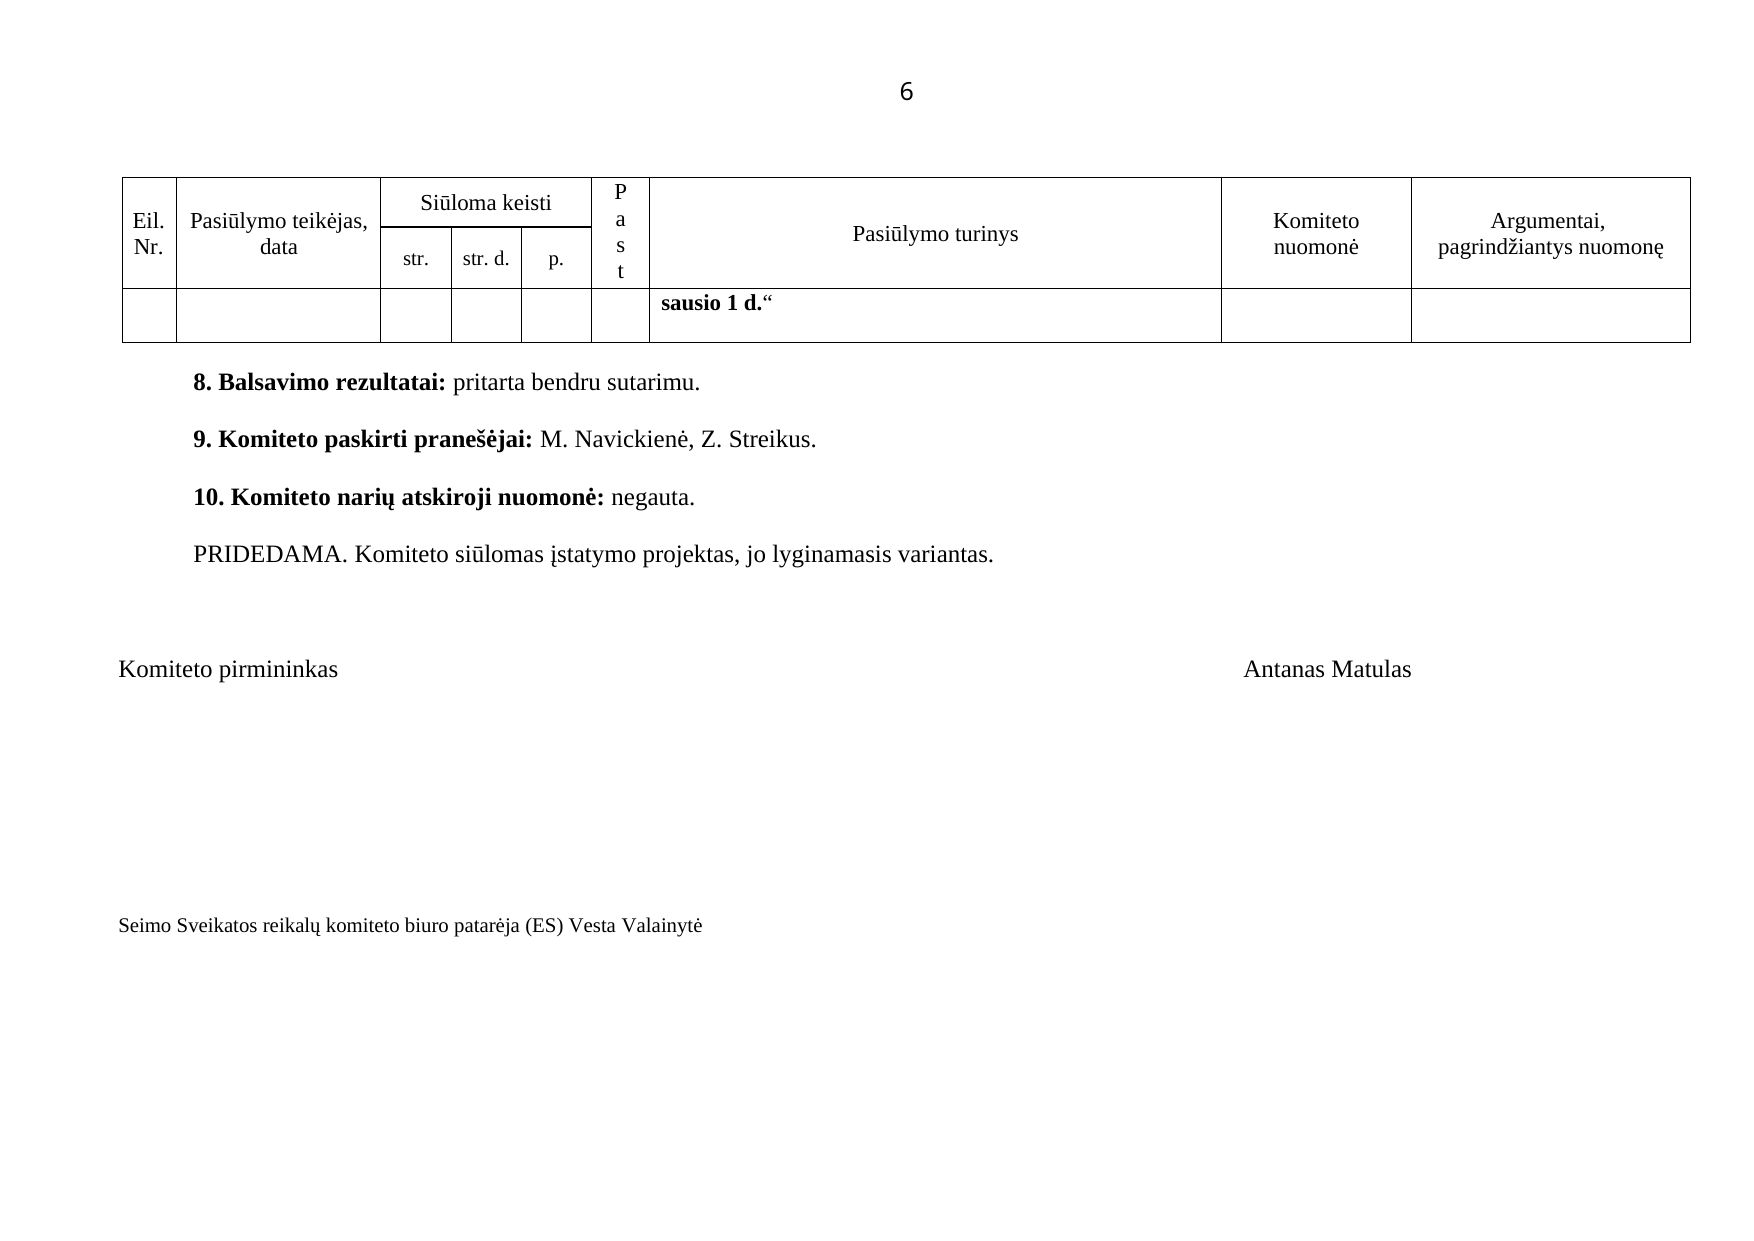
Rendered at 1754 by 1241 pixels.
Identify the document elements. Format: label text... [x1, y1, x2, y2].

text Seimo Sveikatos reikalų komiteto biuro patarėja (ES) Vesta Valainytė [118, 913, 1695, 937]
table_cell p. [522, 228, 591, 288]
table_header Komiteto nuomonė [1222, 178, 1411, 288]
table_cell [1412, 289, 1690, 342]
text Komiteto pirmininkas Antanas Matulas [118, 654, 1695, 683]
table_cell sausio 1 d.“ [650, 289, 1221, 342]
table_header Pasiūlymo turinys [650, 178, 1221, 288]
table_cell [592, 289, 649, 342]
text 8. Balsavimo rezultatai: pritarta bendru sutarimu. [118, 367, 1695, 396]
table_cell [381, 289, 451, 342]
table_cell [177, 289, 380, 342]
table_cell [522, 289, 591, 342]
table_cell [123, 289, 176, 342]
table_cell str. [381, 228, 451, 288]
table_header Pastabos [592, 178, 649, 288]
table_header Pasiūlymo teikėjas, data [177, 178, 380, 288]
table_header Argumentai, pagrindžiantys nuomonę [1412, 178, 1690, 288]
table_cell str. d. [452, 228, 521, 288]
table_header Eil. Nr. [123, 178, 176, 288]
text PRIDEDAMA. Komiteto siūlomas įstatymo projektas, jo lyginamasis variantas. [118, 539, 1695, 568]
text 10. Komiteto narių atskiroji nuomonė: negauta. [118, 482, 1695, 511]
table_cell [1222, 289, 1411, 342]
table_cell [452, 289, 521, 342]
table_header Siūloma keisti [381, 178, 591, 226]
text 9. Komiteto paskirti pranešėjai: M. Navickienė, Z. Streikus. [118, 424, 1695, 453]
